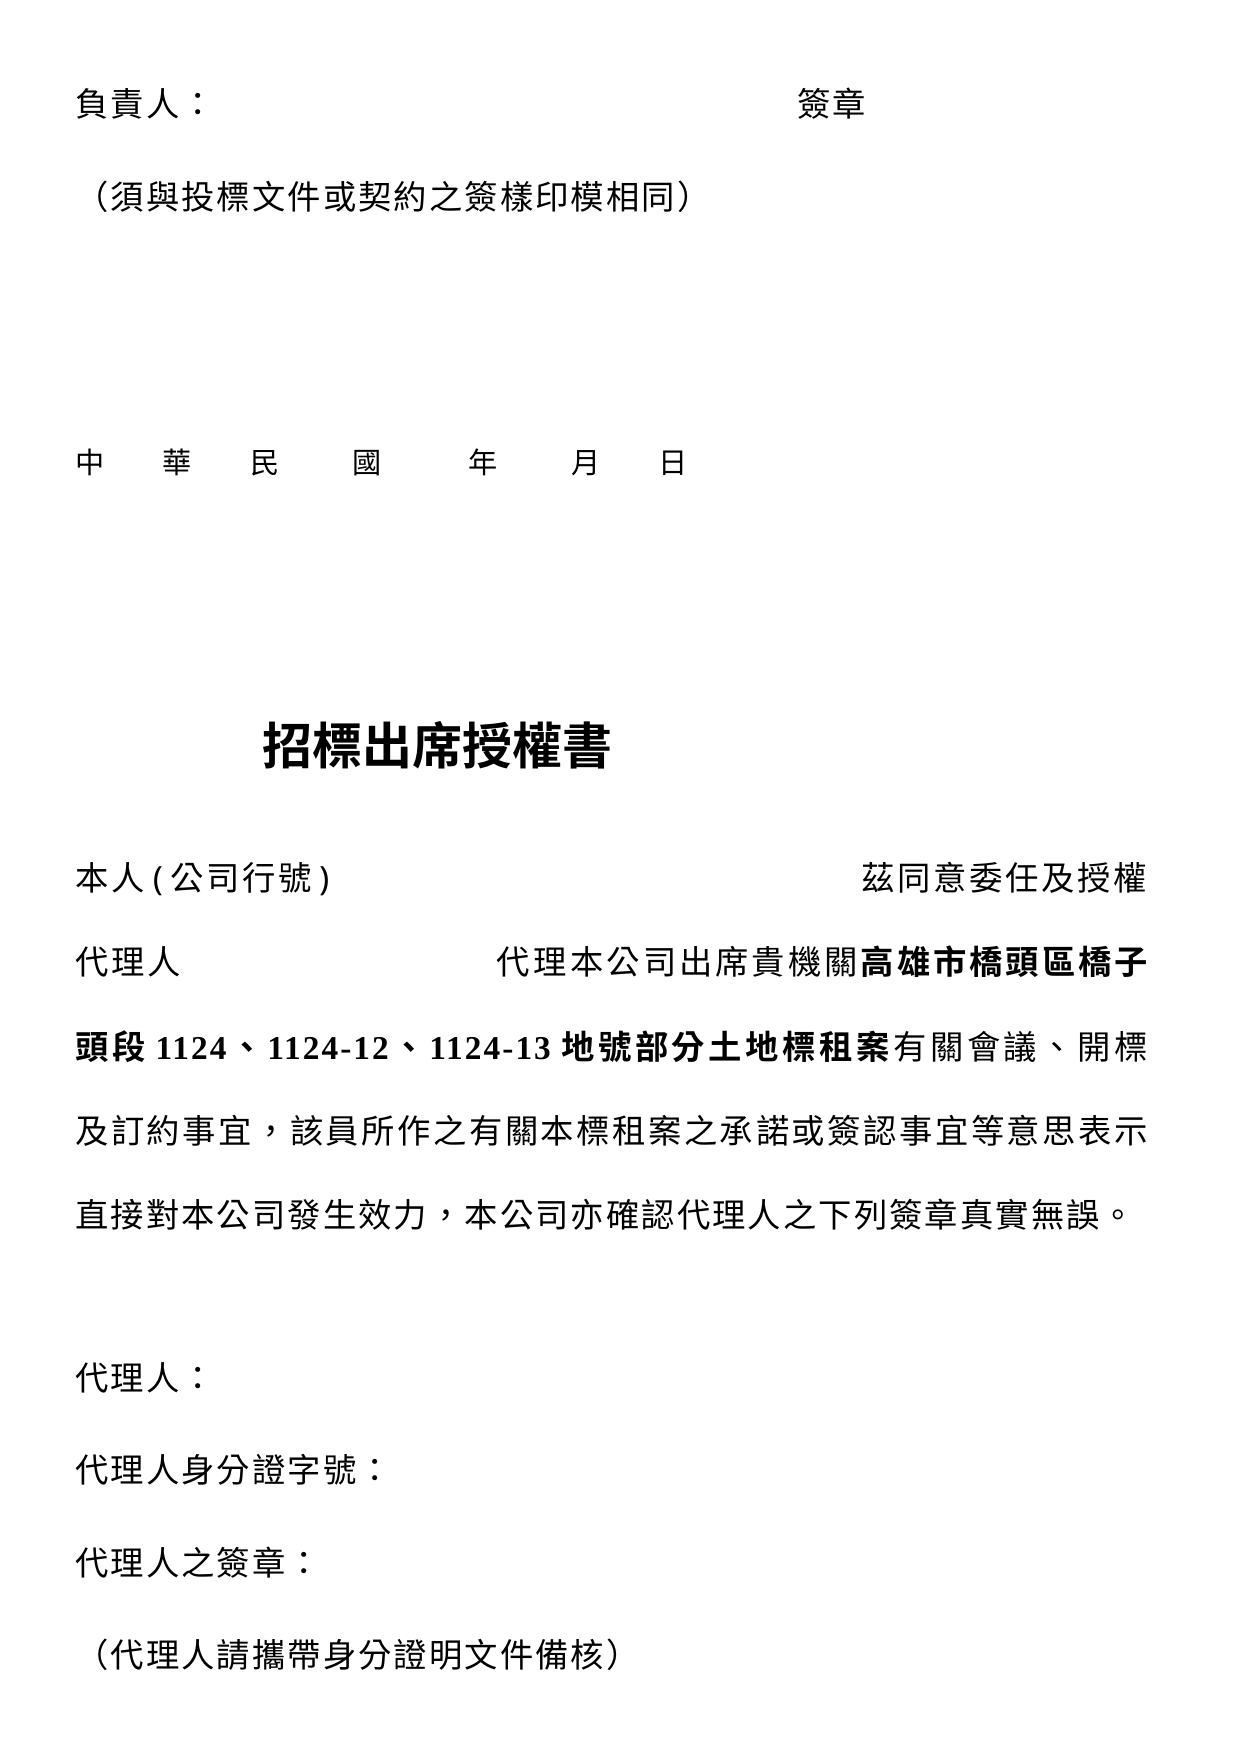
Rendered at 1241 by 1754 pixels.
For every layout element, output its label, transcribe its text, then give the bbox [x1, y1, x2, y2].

text （須與投標文件或契約之簽樣印模相同） [75, 153, 1027, 216]
text 招標出席授權書 [262, 670, 964, 795]
text 代理人之簽章： [75, 1519, 1078, 1582]
text 代理人： [75, 1334, 1078, 1397]
text 中 華 民 國 年 月 日 [75, 416, 1152, 482]
text （代理人請攜帶身分證明文件備核） [75, 1612, 1078, 1674]
text 本人(公司行號) 茲同意委任及授權代理人 代理本公司出席貴機關高雄市橋頭區橋子頭段1124、1124-12、1124-13地號部分土地標租案有關會議、開標及訂約事宜，該員所作之有關本標租案之承諾或簽認事宜等意思表示直接對本公司發生效力，本公司亦確認代理人之下列簽章真實無誤。 [75, 852, 1148, 1237]
text 負責人： 簽章 [75, 61, 1027, 123]
text 代理人身分證字號： [75, 1427, 1078, 1489]
